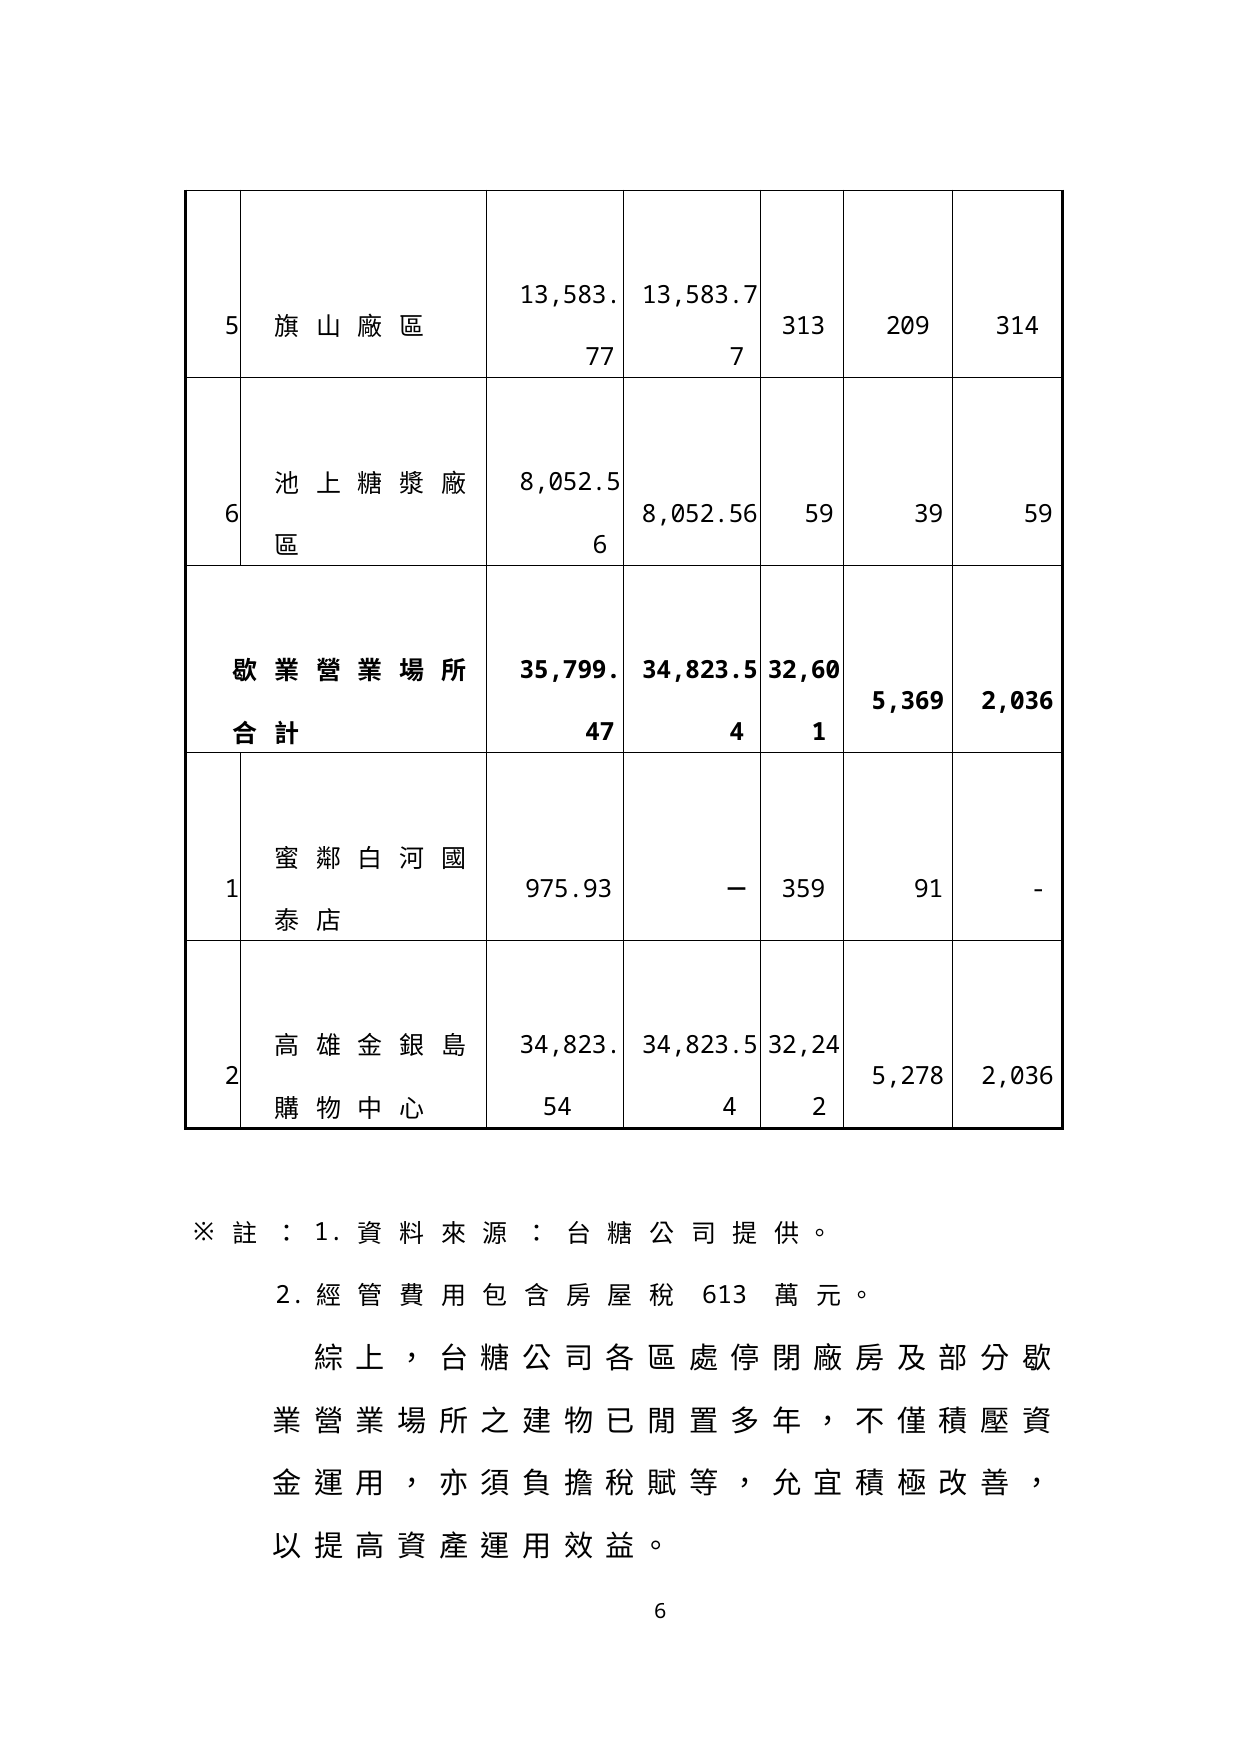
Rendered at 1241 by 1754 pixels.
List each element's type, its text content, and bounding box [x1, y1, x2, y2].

table_cell 34,823.54 [624, 941, 760, 1127]
table_cell － [624, 753, 760, 939]
table_cell 5,278 [844, 941, 952, 1127]
table_cell 2,036 [953, 941, 1061, 1127]
table_cell 39 [844, 378, 952, 564]
table_cell 35,799.47 [487, 566, 623, 752]
table_cell 高雄金銀島購物中心 [241, 941, 486, 1127]
table_cell 1 [187, 753, 240, 939]
table_cell 13,583.77 [624, 191, 760, 377]
table_cell 975.93 [487, 753, 623, 939]
table_cell 13,583.77 [487, 191, 623, 377]
table_cell 2,036 [953, 566, 1061, 752]
table_cell - [953, 753, 1061, 939]
table_cell 313 [761, 191, 843, 377]
table_cell 5,369 [844, 566, 952, 752]
table_cell 8,052.56 [487, 378, 623, 564]
table_cell 歇業營業場所合計 [187, 566, 486, 752]
table_cell 209 [844, 191, 952, 377]
table_cell 5 [187, 191, 240, 377]
table_cell 314 [953, 191, 1061, 377]
table_cell 6 [187, 378, 240, 564]
table_cell 59 [953, 378, 1061, 564]
table_cell 32,601 [761, 566, 843, 752]
table_cell 34,823.54 [487, 941, 623, 1127]
table_cell 池上糖漿廠區 [241, 378, 486, 564]
table_cell 32,242 [761, 941, 843, 1127]
text 2.經管費用包含房屋稅613萬元。 [183, 1252, 1058, 1314]
table_cell 2 [187, 941, 240, 1127]
text ※註：1.資料來源：台糖公司提供。 [183, 1189, 1117, 1252]
table_cell 91 [844, 753, 952, 939]
table_cell 359 [761, 753, 843, 939]
table_cell 蜜鄰白河國泰店 [241, 753, 486, 939]
table_cell 旗山廠區 [241, 191, 486, 377]
table_cell 34,823.54 [624, 566, 760, 752]
text 綜上，台糖公司各區處停閉廠房及部分歇業營業場所之建物已閒置多年，不僅積壓資金運用，亦須負擔稅賦等，允宜積極改善，以提高資產運用效益。 [242, 1314, 1058, 1564]
table_cell 8,052.56 [624, 378, 760, 564]
table_cell 59 [761, 378, 843, 564]
